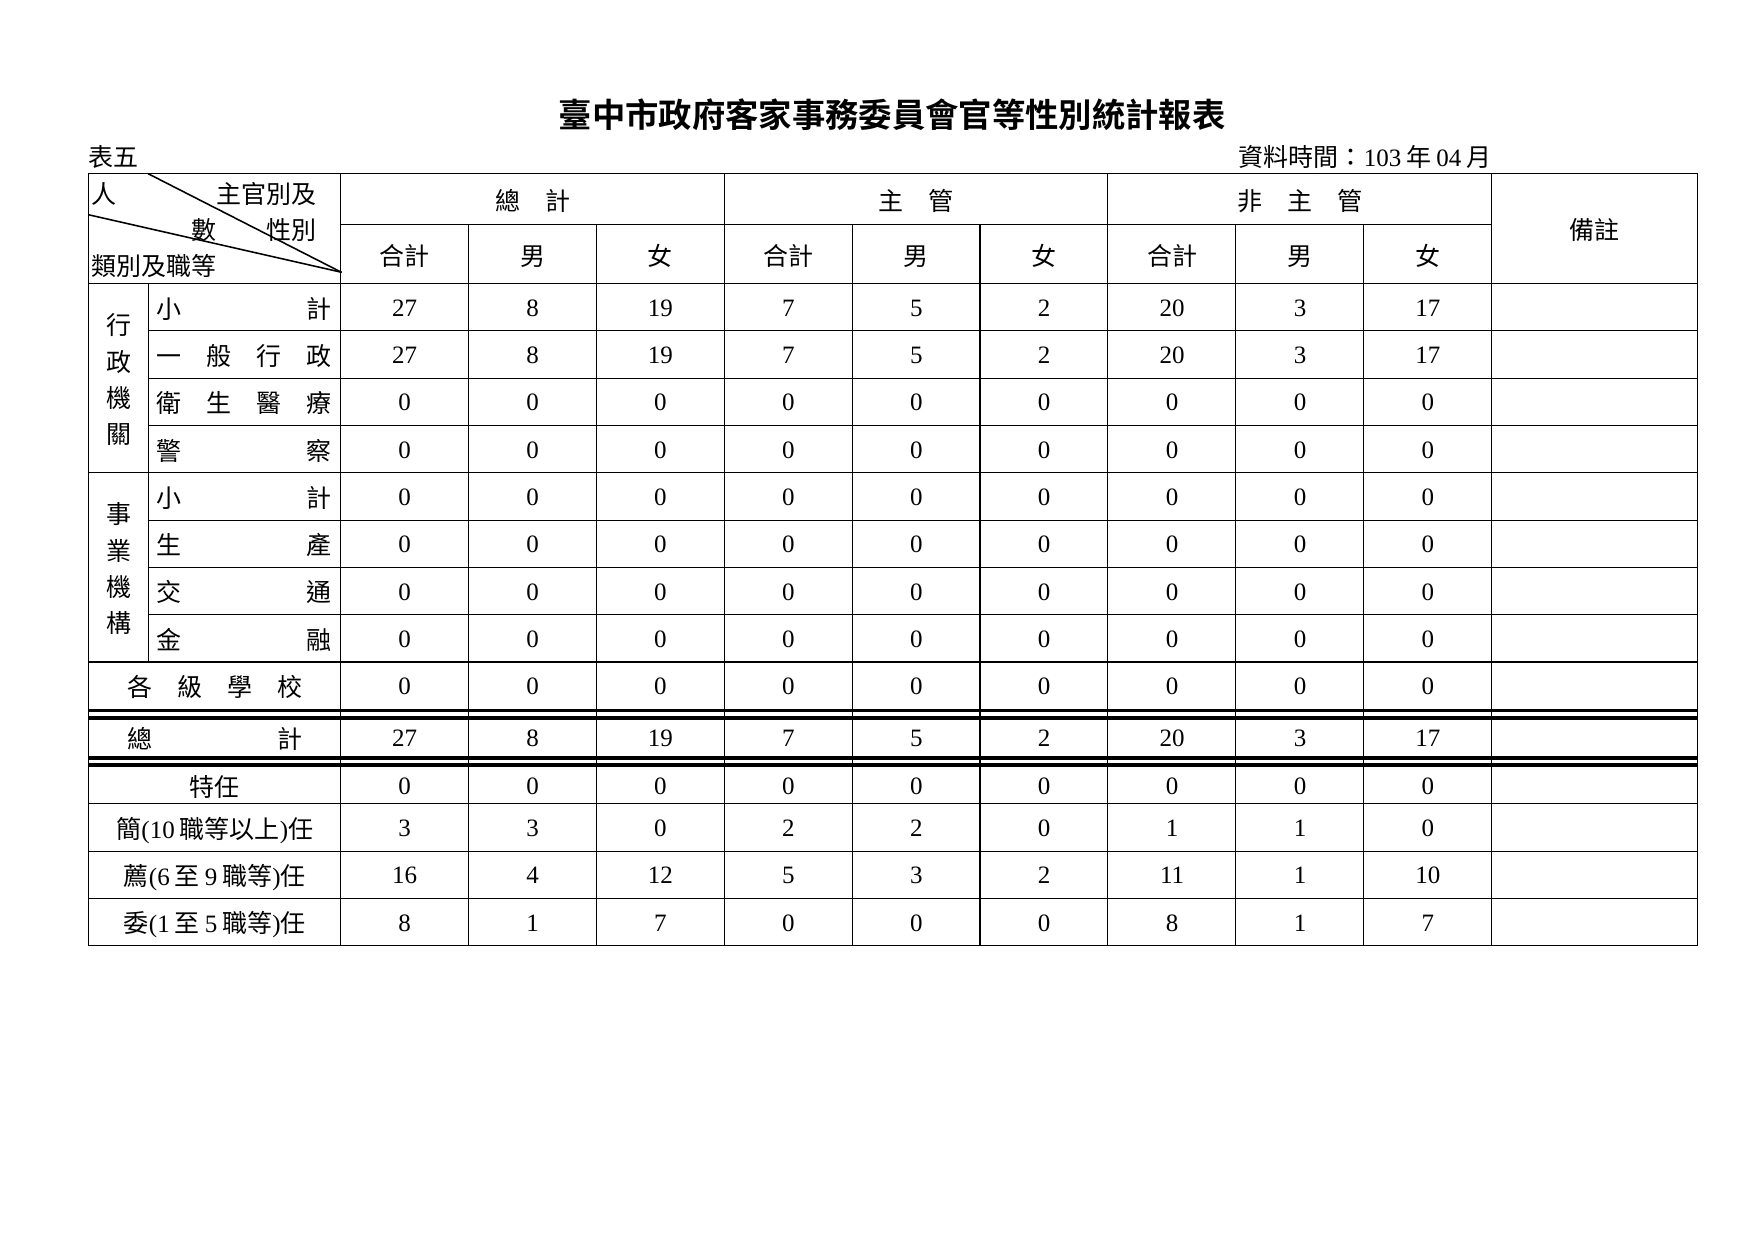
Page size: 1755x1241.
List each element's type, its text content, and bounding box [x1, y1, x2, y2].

table_cell 0 [341, 615, 468, 661]
table_cell 3 [341, 804, 468, 851]
table_cell [1492, 379, 1697, 425]
table_cell 女 [597, 225, 724, 283]
table_cell 1 [1236, 899, 1363, 945]
table_cell 5 [853, 331, 979, 378]
table_cell [1236, 712, 1363, 716]
table_cell 0 [725, 521, 852, 567]
table_cell 各 級 學 校 [89, 663, 340, 709]
table_cell 0 [597, 379, 724, 425]
table_cell [1492, 473, 1697, 519]
table_cell 27 [341, 720, 468, 756]
table_cell [1108, 712, 1235, 716]
table_cell 0 [981, 899, 1107, 945]
table_cell [469, 712, 596, 716]
table_cell 行 政 機 關 [89, 284, 148, 472]
table_cell 0 [1364, 568, 1491, 614]
table_cell 0 [981, 426, 1107, 472]
table_cell [597, 712, 724, 716]
table_cell 0 [1236, 379, 1363, 425]
table_cell 8 [469, 284, 596, 330]
table_cell 0 [469, 473, 596, 519]
table_cell 0 [469, 426, 596, 472]
table_cell 0 [853, 615, 979, 661]
table_cell 0 [981, 767, 1107, 803]
table_cell 1 [1108, 804, 1235, 851]
table_cell 19 [597, 331, 724, 378]
table_cell 0 [1236, 615, 1363, 661]
table_cell 0 [725, 615, 852, 661]
table_header 備註 [1492, 174, 1697, 283]
table_cell 2 [725, 804, 852, 851]
table_cell 8 [469, 331, 596, 378]
table_cell 5 [853, 720, 979, 756]
table_cell 0 [853, 899, 979, 945]
table_header 總 計 [341, 174, 724, 224]
table_cell 合計 [725, 225, 852, 283]
table_cell 0 [725, 379, 852, 425]
table_cell 27 [341, 284, 468, 330]
table_cell 0 [341, 426, 468, 472]
table_cell [1492, 804, 1697, 851]
table_cell [1492, 767, 1697, 803]
table_cell 0 [469, 521, 596, 567]
table_cell 合計 [341, 225, 468, 283]
table_cell 0 [597, 615, 724, 661]
table_cell 0 [853, 426, 979, 472]
table_cell 0 [1108, 473, 1235, 519]
table_header 主 管 [725, 174, 1107, 224]
table_cell 0 [341, 521, 468, 567]
table_cell 0 [1364, 615, 1491, 661]
table_cell 0 [1108, 379, 1235, 425]
table_cell 20 [1108, 284, 1235, 330]
table_cell 0 [981, 473, 1107, 519]
table_cell 0 [469, 615, 596, 661]
table_cell 0 [341, 568, 468, 614]
table_header 人 主官別及 數 性別 類別及職等 [153, 174, 340, 270]
table_cell 4 [469, 852, 596, 898]
table_cell 1 [469, 899, 596, 945]
text 表五 資料時間：103年04月 [89, 137, 1695, 173]
table_header 人 主官別及 數 性別 類別及職等 [89, 174, 329, 268]
table_cell 8 [341, 899, 468, 945]
table_cell 女 [1364, 225, 1491, 283]
table_cell 3 [1236, 331, 1363, 378]
table_cell 0 [1364, 426, 1491, 472]
table_cell 0 [725, 899, 852, 945]
table_cell [1492, 712, 1697, 716]
table_cell 2 [853, 804, 979, 851]
table_cell 19 [597, 284, 724, 330]
table_cell 男 [469, 225, 596, 283]
table_cell 交 通 [149, 568, 340, 614]
table_cell 12 [597, 852, 724, 898]
table_cell 3 [1236, 720, 1363, 756]
table_cell 0 [1236, 568, 1363, 614]
table_cell 0 [853, 767, 979, 803]
table_cell 20 [1108, 720, 1235, 756]
table_cell 2 [981, 284, 1107, 330]
table_cell 0 [725, 426, 852, 472]
table_header 人 主官別及 數 性別 類別及職等 [89, 216, 340, 283]
table_cell 0 [469, 663, 596, 709]
table_cell 20 [1108, 331, 1235, 378]
table_cell [1492, 720, 1697, 756]
table_cell 0 [981, 804, 1107, 851]
table_cell 17 [1364, 720, 1491, 756]
table_cell [1364, 712, 1491, 716]
table_cell 0 [341, 473, 468, 519]
table_cell [981, 712, 1107, 716]
table_cell 7 [1364, 899, 1491, 945]
table_cell 0 [597, 804, 724, 851]
table_cell [1492, 899, 1697, 945]
table_cell 19 [597, 720, 724, 756]
table_cell 0 [853, 379, 979, 425]
table_cell 生 產 [149, 521, 340, 567]
text 臺中市政府客家事務委員會官等性別統計報表 [89, 89, 1695, 137]
table_cell [1492, 284, 1697, 330]
table_cell 男 [853, 225, 979, 283]
table_cell 0 [981, 615, 1107, 661]
table_cell 小 計 [149, 284, 340, 330]
table_cell [1492, 426, 1697, 472]
table_cell 8 [469, 720, 596, 756]
table_cell 0 [981, 379, 1107, 425]
table_cell 0 [981, 568, 1107, 614]
table_cell 1 [1236, 804, 1363, 851]
table_cell [1492, 663, 1697, 709]
table_cell 0 [1364, 663, 1491, 709]
table_cell [1492, 521, 1697, 567]
table_cell 0 [1364, 379, 1491, 425]
table_cell 0 [1108, 767, 1235, 803]
table_cell [1492, 568, 1697, 614]
table_cell 0 [341, 379, 468, 425]
table_cell 0 [981, 663, 1107, 709]
table_cell 27 [341, 331, 468, 378]
table_cell 8 [1108, 899, 1235, 945]
table_cell 0 [853, 473, 979, 519]
table_cell 2 [981, 331, 1107, 378]
table_cell 5 [725, 852, 852, 898]
table_cell 7 [725, 284, 852, 330]
table_cell 0 [469, 767, 596, 803]
table_cell 0 [1364, 473, 1491, 519]
table_cell 0 [597, 426, 724, 472]
table_cell 0 [469, 379, 596, 425]
table_cell 7 [725, 331, 852, 378]
table_cell 0 [1108, 426, 1235, 472]
table_cell 0 [725, 663, 852, 709]
table_cell 17 [1364, 284, 1491, 330]
table_cell 0 [981, 521, 1107, 567]
table_cell 0 [597, 473, 724, 519]
table_cell 男 [1236, 225, 1363, 283]
table_cell 0 [469, 568, 596, 614]
table_cell 薦(6至9職等)任 [89, 852, 340, 898]
table_cell 0 [853, 568, 979, 614]
table_cell 0 [1108, 568, 1235, 614]
table_cell 0 [1108, 663, 1235, 709]
table_cell 0 [1108, 521, 1235, 567]
table_cell 0 [725, 767, 852, 803]
table_cell 委(1至5職等)任 [89, 899, 340, 945]
table_cell 小 計 [149, 473, 340, 519]
table_cell [89, 712, 340, 716]
table_cell 總 計 [89, 720, 340, 756]
table_cell 特任 [89, 767, 340, 803]
table_cell 0 [1236, 663, 1363, 709]
table_cell 5 [853, 284, 979, 330]
table_header 非 主 管 [1108, 174, 1491, 224]
table_cell 7 [725, 720, 852, 756]
table_cell 0 [597, 568, 724, 614]
table_cell 0 [597, 663, 724, 709]
table_cell 0 [1364, 804, 1491, 851]
table_cell 衛 生 醫 療 [149, 379, 340, 425]
table_cell 0 [853, 663, 979, 709]
table_cell 0 [1236, 767, 1363, 803]
table_cell 7 [597, 899, 724, 945]
table_cell 0 [1236, 473, 1363, 519]
table_cell 0 [1236, 521, 1363, 567]
table_cell 11 [1108, 852, 1235, 898]
table_cell 0 [725, 473, 852, 519]
table_cell 0 [725, 568, 852, 614]
table_cell 警 察 [149, 426, 340, 472]
table_cell 17 [1364, 331, 1491, 378]
table_cell 0 [1364, 521, 1491, 567]
table_cell 16 [341, 852, 468, 898]
table_cell [1492, 331, 1697, 378]
table_cell 0 [597, 521, 724, 567]
table_cell 合計 [1108, 225, 1235, 283]
table_cell 女 [981, 225, 1107, 283]
table_cell 0 [1236, 426, 1363, 472]
table_cell 3 [469, 804, 596, 851]
table_cell [1492, 615, 1697, 661]
table_cell 事 業 機 構 [89, 473, 148, 661]
table_cell 簡(10職等以上)任 [89, 804, 340, 851]
table_cell 0 [597, 767, 724, 803]
table_cell 10 [1364, 852, 1491, 898]
table_cell [725, 712, 852, 716]
table_cell 2 [981, 852, 1107, 898]
table_cell 2 [981, 720, 1107, 756]
table_cell 0 [341, 663, 468, 709]
table_cell 0 [1108, 615, 1235, 661]
table_cell 0 [1364, 767, 1491, 803]
table_cell [341, 712, 468, 716]
table_cell 金 融 [149, 615, 340, 661]
table_cell 一 般 行 政 [149, 331, 340, 378]
table_cell 1 [1236, 852, 1363, 898]
table_cell 0 [341, 767, 468, 803]
table_cell [853, 712, 979, 716]
table_cell [1492, 852, 1697, 898]
table_cell 3 [1236, 284, 1363, 330]
table_cell 3 [853, 852, 979, 898]
table_cell 0 [853, 521, 979, 567]
